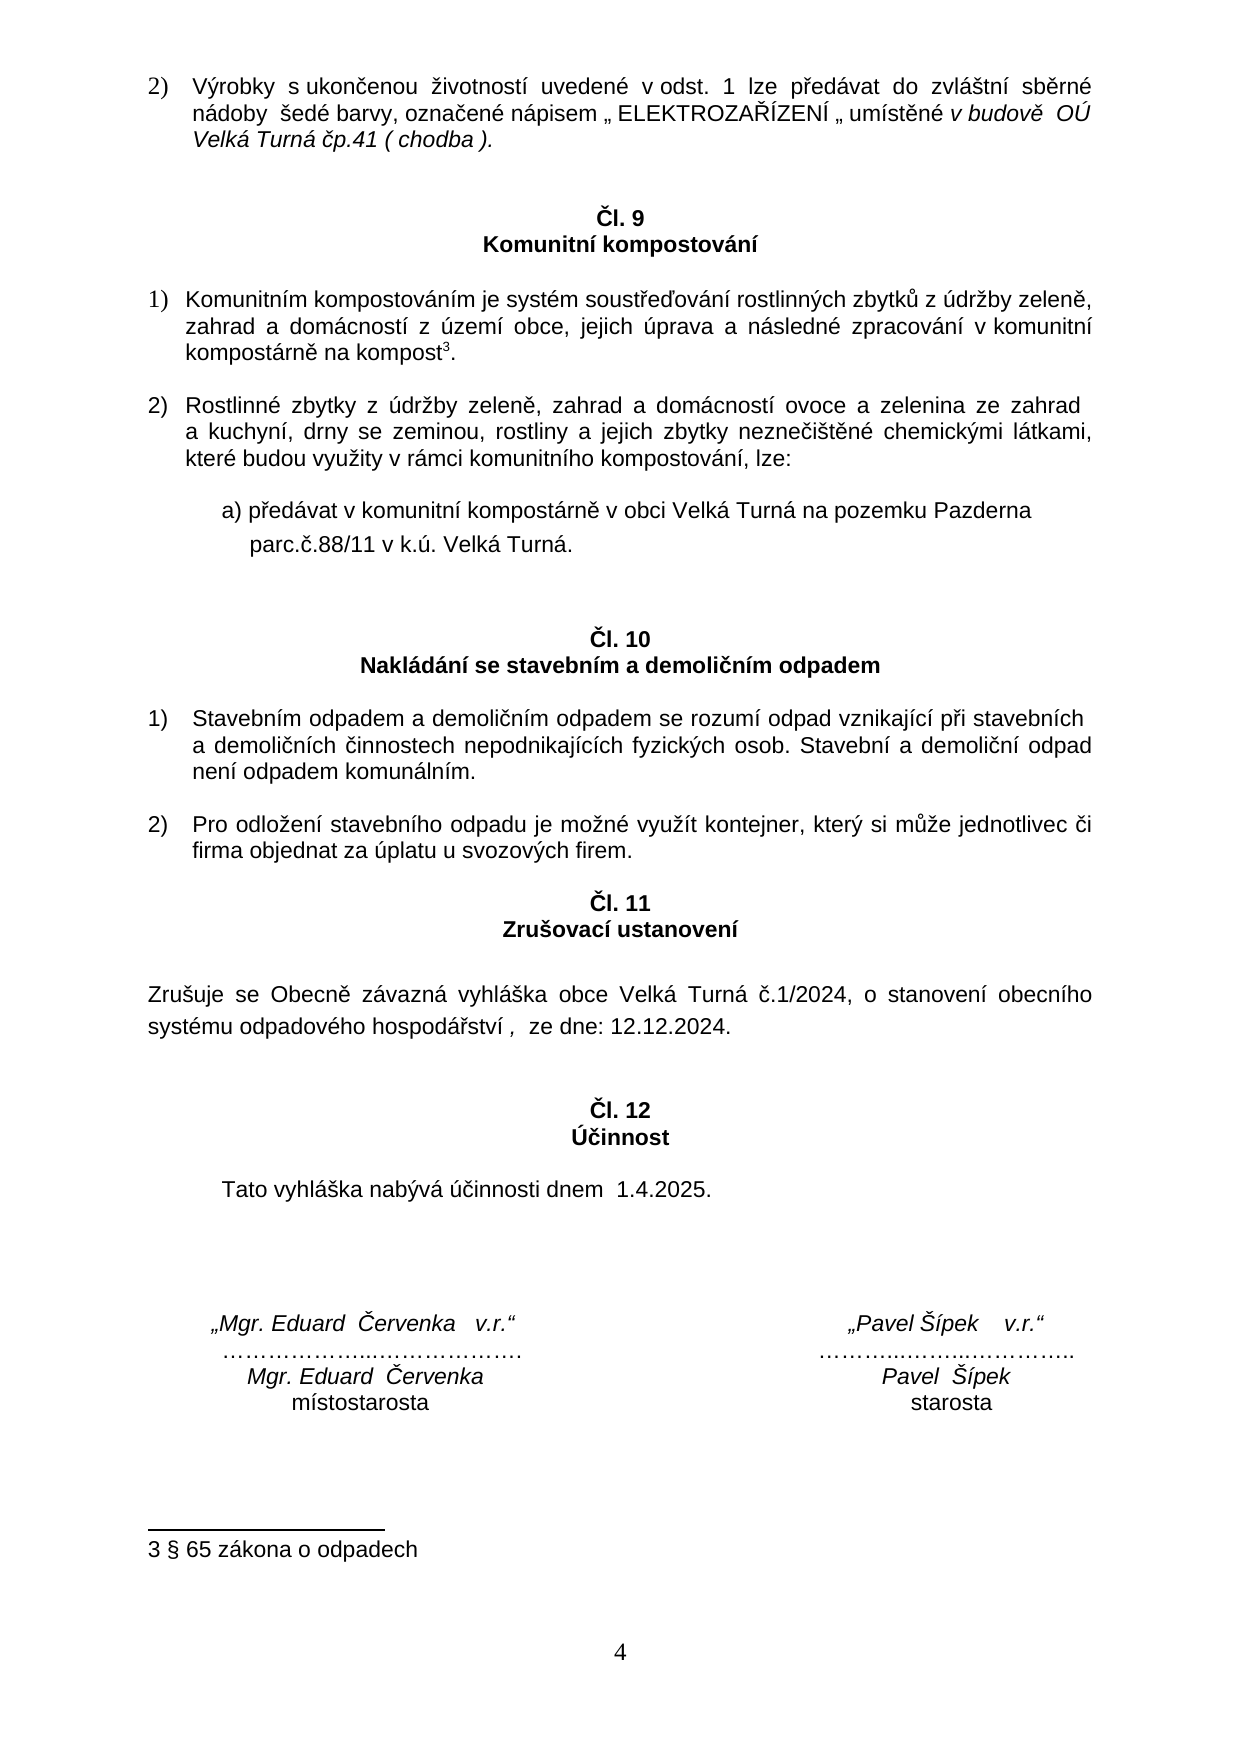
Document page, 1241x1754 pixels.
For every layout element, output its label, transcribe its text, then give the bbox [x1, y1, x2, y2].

list Komunitním kompostováním je systém soustřeďování rostlinných zbytků z údržby zeleně, zahrad a domácností z území obce, jejich úprava a následné zpracování v komunitní kompostárně na kompost. [148, 284, 1092, 366]
text Mgr. Eduard Červenka Pavel Šípek [148, 1363, 1092, 1389]
text místostarosta starosta [221, 1389, 1092, 1416]
text Nakládání se stavebním a demoličním odpadem [148, 652, 1092, 679]
list § 65 zákona o odpadech [148, 1536, 1092, 1562]
text Zrušuje se Obecně závazná vyhláška obce Velká Turná č.1/2024, o stanovení obecního systému odpadového hospodářství , ze dne: 12.12.2024. [148, 981, 1092, 1039]
text Zrušovací ustanovení [148, 916, 1092, 942]
text Čl. 12 [148, 1097, 1092, 1123]
text Čl. 11 [148, 890, 1092, 916]
list Rostlinné zbytky z údržby zeleně, zahrad a domácností ovoce a zelenina ze zahrad a kuchyní, drny se zeminou, rostliny a jejich zbytky neznečištěné chemickými látkami, které budou využity v rámci komunitního kompostování, lze: [148, 392, 1092, 471]
text Čl. 10 [148, 626, 1092, 652]
text parc.č.88/11 v k.ú. Velká Turná. [148, 531, 1092, 558]
text „Mgr. Eduard Červenka v.r.“ „Pavel Šípek v.r.“ [148, 1310, 1092, 1337]
text Účinnost [148, 1123, 1092, 1150]
list Výrobky s ukončenou životností uvedené v odst. 1 lze předávat do zvláštní sběrné nádoby šedé barvy, označené nápisem „ ELEKTROZAŘÍZENÍ „ umístěné v budově OÚ Velká Turná čp.41 ( chodba ). [148, 71, 1092, 152]
list Stavebním odpadem a demoličním odpadem se rozumí odpad vznikající při stavebních a demoličních činnostech nepodnikajících fyzických osob. Stavební a demoliční odpad není odpadem komunálním. [148, 705, 1092, 784]
list Pro odložení stavebního odpadu je možné využít kontejner, který si může jednotlivec či firma objednat za úplatu u svozových firem. [148, 811, 1092, 863]
text Tato vyhláška nabývá účinnosti dnem 1.4.2025. [148, 1176, 1092, 1202]
text a) předávat v komunitní kompostárně v obci Velká Turná na pozemku Pazderna [148, 497, 1092, 524]
text ………………...………………. ………...……...………….. [221, 1337, 1092, 1363]
text Čl. 9 [148, 205, 1092, 231]
subtitle Komunitní kompostování [148, 231, 1092, 258]
